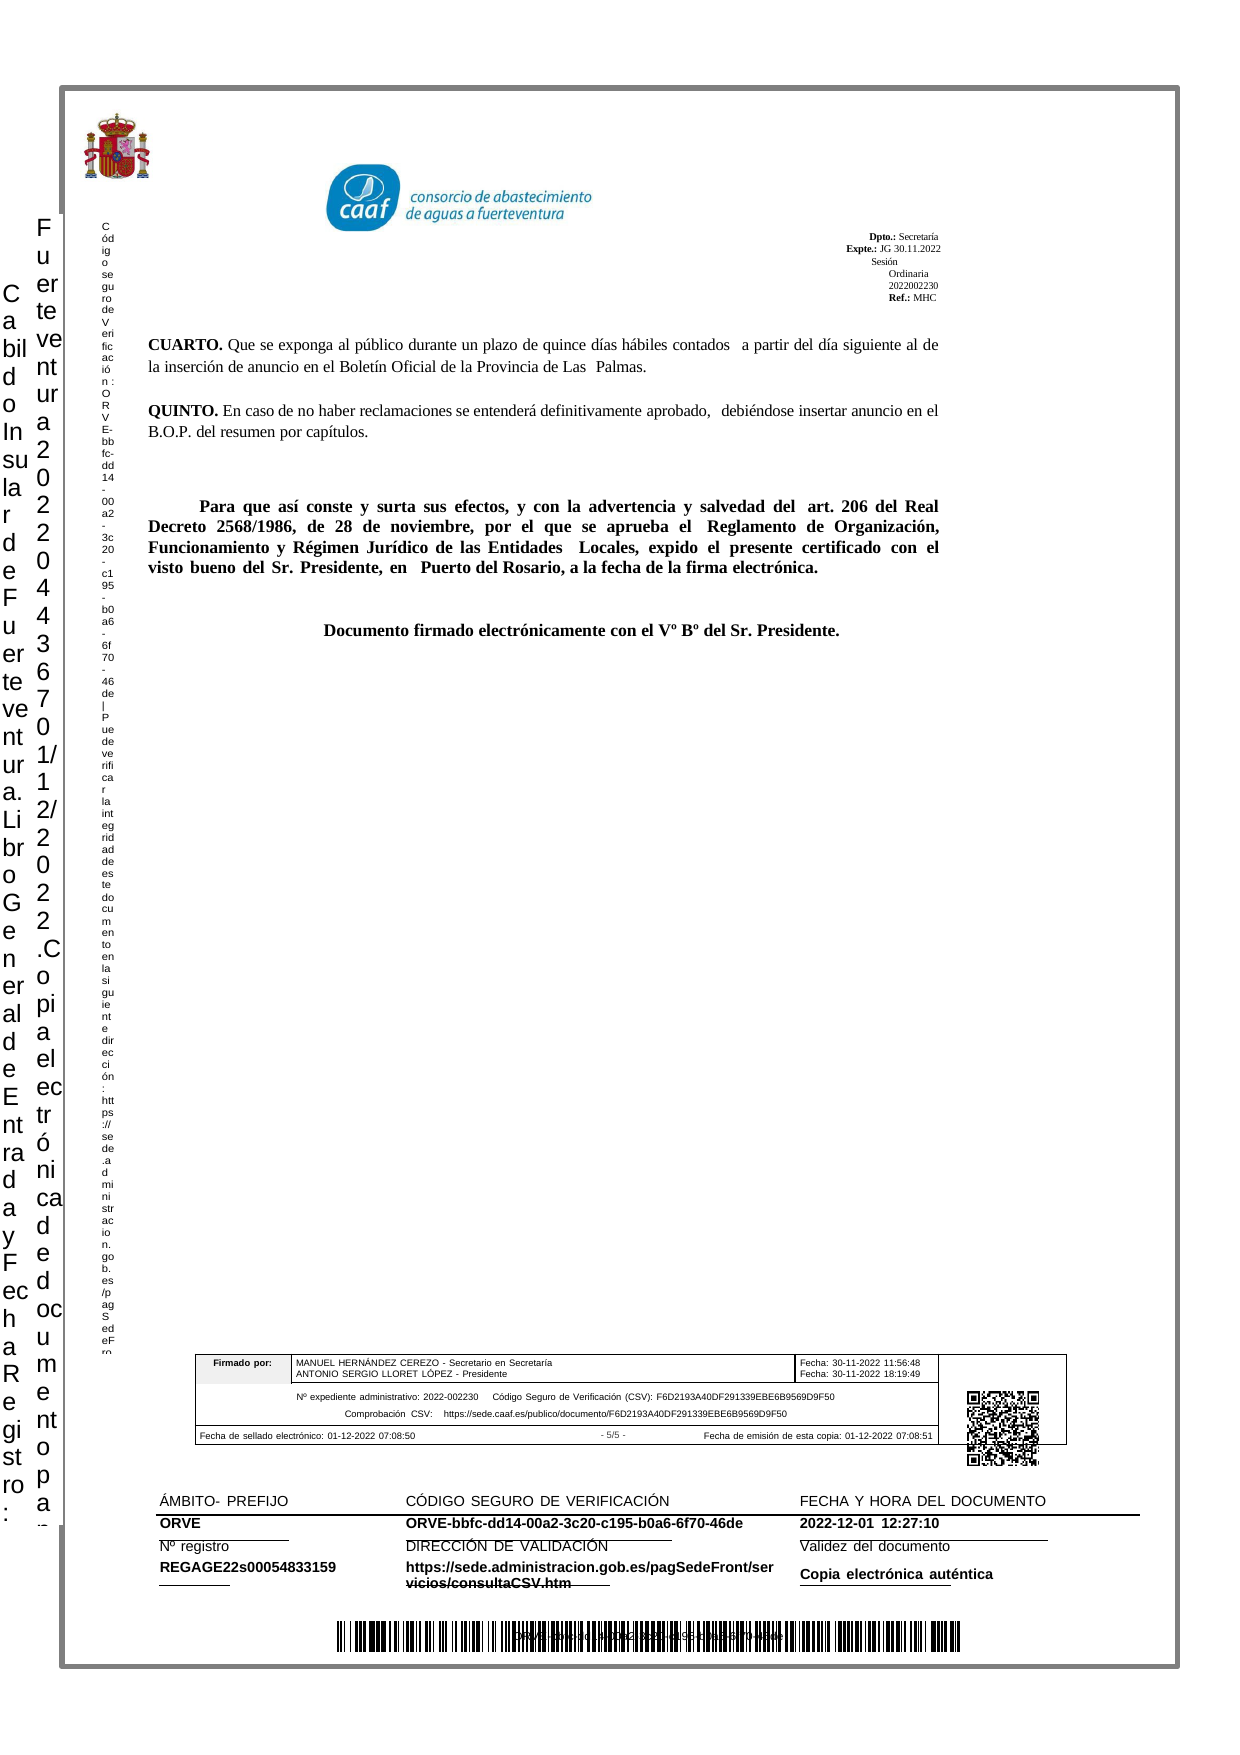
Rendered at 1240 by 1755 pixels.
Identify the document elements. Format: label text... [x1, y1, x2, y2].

text [1180, 243, 1239, 255]
text vicios/consultaCSV.htm [406, 1576, 785, 1592]
text QUINTO. En caso de no haber reclamaciones se entenderá definitivamente aprobado, debiéndose insertar anuncio en el B.O.P. del resumen por capítulos. [148, 400, 939, 441]
table_header Fecha: 30-11-2022 11:56:48 Fecha: 30-11-2022 18:19:49 [796, 1355, 938, 1382]
text [1180, 1566, 1239, 1582]
text [1180, 231, 1239, 243]
text Cabildo Insular de Fuerteventura. Libro General de Entrada y Fecha Registro: Libro General de Entrada Cabildo [2, 280, 29, 1525]
text Nº registro DIRECCIÓN DE VALIDACIÓN Validez del documento [159, 1537, 1175, 1554]
text ÁMBITO- PREFIJO CÓDIGO SEGURO DE VERIFICACIÓN FECHA Y HORA DEL DOCUMENTO [159, 1492, 1175, 1509]
text Copia electrónica auténtica [800, 1566, 1175, 1582]
text REGAGE22s00054833159 https://sede.administracion.gob.es/pagSedeFront/ser [159, 1560, 785, 1576]
text CUARTO. Que se exponga al público durante un plazo de quince días hábiles contados a partir del día siguiente al de la inserción de anuncio en el Boletín Oficial de la Provincia de Las Palmas. [148, 335, 940, 376]
text Código seguro de Verificación : ORVE-bbfc-dd14-00a2-3c20-c195-b0a6-6f70-46de | Puede verificar la integridad de este documento en la siguiente dirección : https://sede.administracion.gob.es/pagSedeFront/servicios/consul... [102, 220, 115, 1354]
text Fuerteventura 2022044367 01/12/2022 .Copia electrónica de documento papel, con C.S.V.: 14154725232171656074. [36, 214, 63, 1525]
subtitle Para que así conste y surta sus efectos, y con la advertencia y salvedad del art. 206 del Real Decreto 2568/1986, de 28 de noviembre, por el que se aprueba el Reglamento de Organización, Funcionamiento y Régimen Jurídico de las Entidades Locales, expido el presente certificado con el visto bueno del Sr. Presidente, en Puerto del Rosario, a la fecha de la firma electrónica. [148, 496, 940, 578]
table_cell Nº expediente administrativo: 2022-002230 Código Seguro de Verificación (CSV): F6D2193A40DF291339EBE6B9569D9F50 Comprobación CSV: https://sede.caaf.es/publico/documento/F6D2193A40DF291339EBE6B9569D9F50 [196, 1383, 938, 1425]
text ORVE ORVE-bbfc-dd14-00a2-3c20-c195-b0a6-6f70-46de 2022-12-01 12:27:10 [159, 1515, 1175, 1532]
table_header Firmado por: [196, 1355, 291, 1382]
text Dpto.: Secretaría [869, 231, 1175, 243]
text Documento firmado electrónicamente con el Vº Bº del Sr. Presidente. [323, 619, 1175, 640]
table_header [939, 1355, 1066, 1444]
text Sesión Ordinaria 2022002230 Ref.: MHC [871, 256, 940, 303]
text Expte.: JG 30.11.2022 [846, 243, 1175, 255]
table_header MANUEL HERNÁNDEZ CEREZO - Secretario en Secretaría ANTONIO SERGIO LLORET LÓPEZ - Presidente [292, 1355, 794, 1382]
table_cell Fecha de sellado electrónico: 01-12-2022 07:08:50 - 5/5 - Fecha de emisión de esta copia: 01-12-2022 07:08:51 [196, 1426, 938, 1444]
